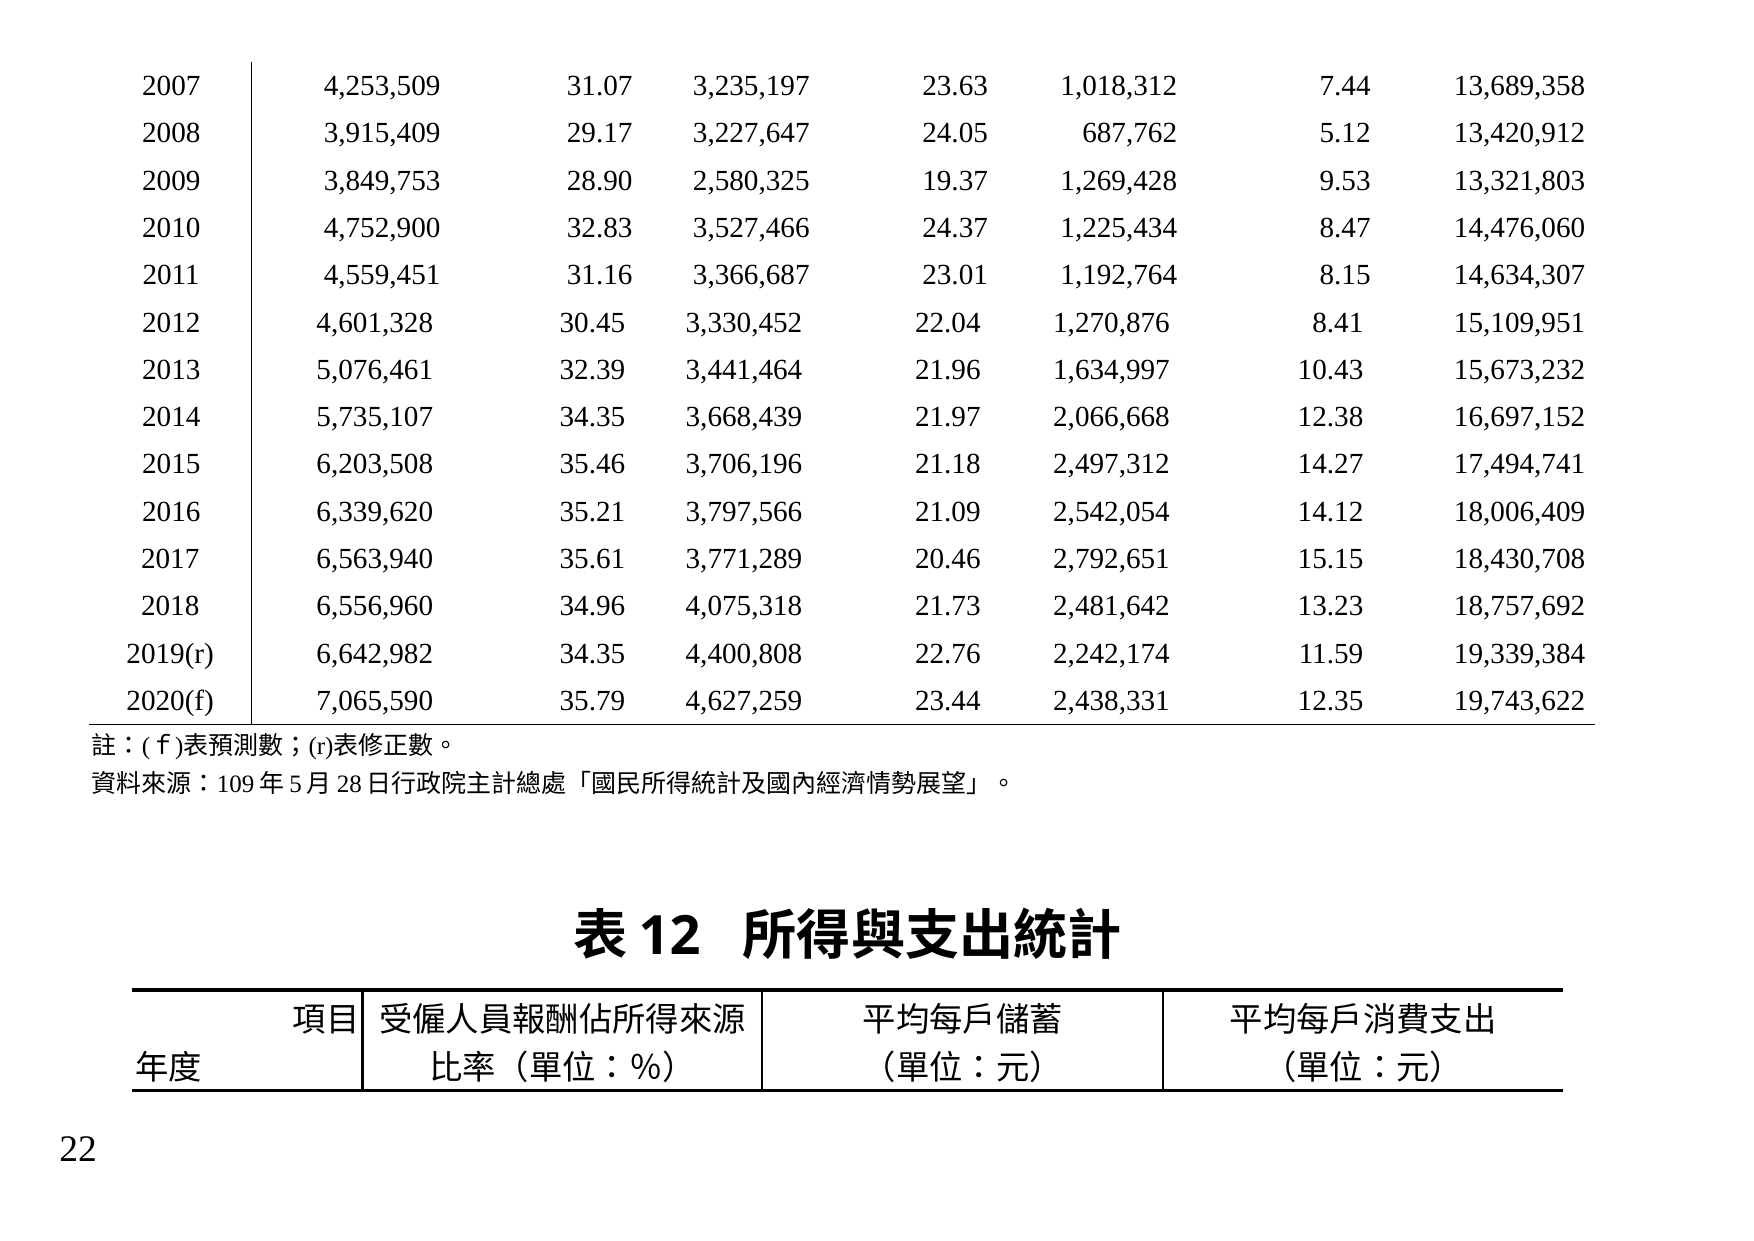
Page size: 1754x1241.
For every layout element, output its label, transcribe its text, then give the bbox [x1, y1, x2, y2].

table_cell 4,075,318 [635, 582, 812, 629]
table_cell 2016 [89, 488, 251, 535]
table_cell 2020(f) [89, 677, 251, 724]
table_cell 28.90 [443, 157, 635, 204]
table_cell 1,192,764 [991, 251, 1179, 298]
table_cell [1588, 440, 1595, 488]
table_cell 21.96 [812, 346, 991, 393]
table_cell 3,235,197 [635, 62, 812, 109]
table_cell 23.63 [812, 62, 991, 109]
table_cell 6,203,508 [252, 440, 443, 488]
table_cell [1588, 346, 1595, 393]
table_cell 2011 [89, 251, 251, 298]
table_cell 8.15 [1180, 251, 1373, 298]
table_cell 14,634,307 [1373, 251, 1588, 298]
table_cell 7.44 [1180, 62, 1373, 109]
table_cell 2,242,174 [991, 630, 1179, 677]
table_cell 14.27 [1180, 440, 1373, 488]
table_cell [1588, 157, 1595, 204]
table_cell 2018 [89, 582, 251, 629]
table_cell 9.53 [1180, 157, 1373, 204]
table_cell 5,076,461 [252, 346, 443, 393]
table_cell 32.39 [443, 346, 635, 393]
table_cell 14,476,060 [1373, 204, 1588, 251]
table_cell [1588, 677, 1595, 724]
table_cell 18,757,692 [1373, 582, 1588, 629]
table_cell 22.04 [812, 299, 991, 346]
table_cell 8.41 [1180, 299, 1373, 346]
table_cell 13,420,912 [1373, 109, 1588, 157]
table_cell 35.21 [443, 488, 635, 535]
table_cell 4,601,328 [252, 299, 443, 346]
table_cell 35.61 [443, 535, 635, 582]
table_cell 15,109,951 [1373, 299, 1588, 346]
table_cell 6,563,940 [252, 535, 443, 582]
table_cell 21.09 [812, 488, 991, 535]
table_cell 2,481,642 [991, 582, 1179, 629]
table_cell 3,771,289 [635, 535, 812, 582]
table_cell 34.35 [443, 393, 635, 440]
table_cell 12.35 [1180, 677, 1373, 724]
table_cell 21.97 [812, 393, 991, 440]
table_cell 3,668,439 [635, 393, 812, 440]
table_cell 32.83 [443, 204, 635, 251]
table_cell 2019(r) [89, 630, 251, 677]
table_cell 註：(ｆ)表預測數；(r)表修正數。 資料來源：109年5月28日行政院主計總處「國民所得統計及國內經濟情勢展望」。 [89, 725, 1595, 800]
table_cell 2015 [89, 440, 251, 488]
table_cell 30.45 [443, 299, 635, 346]
table_cell 2014 [89, 393, 251, 440]
table_cell 17,494,741 [1373, 440, 1588, 488]
table_cell 13,321,803 [1373, 157, 1588, 204]
table_cell 4,627,259 [635, 677, 812, 724]
table_cell [1588, 299, 1595, 346]
table_header 受僱人員報酬佔所得來源比率（單位：％） [364, 992, 761, 1089]
table_cell 3,227,647 [635, 109, 812, 157]
table_cell 19,743,622 [1373, 677, 1588, 724]
table_cell 35.79 [443, 677, 635, 724]
table_cell 6,642,982 [252, 630, 443, 677]
table_cell 4,559,451 [252, 251, 443, 298]
table_cell 2010 [89, 204, 251, 251]
table_cell 13,689,358 [1373, 62, 1588, 109]
table_cell 3,366,687 [635, 251, 812, 298]
table_cell 2017 [89, 535, 251, 582]
table_cell 8.47 [1180, 204, 1373, 251]
table_cell 23.01 [812, 251, 991, 298]
table_cell 3,849,753 [252, 157, 443, 204]
table_cell 2012 [89, 299, 251, 346]
table_cell 15.15 [1180, 535, 1373, 582]
table_cell 6,556,960 [252, 582, 443, 629]
table_cell 3,527,466 [635, 204, 812, 251]
table_cell 11.59 [1180, 630, 1373, 677]
table_cell 2,066,668 [991, 393, 1179, 440]
table_cell 687,762 [991, 109, 1179, 157]
table_cell 18,006,409 [1373, 488, 1588, 535]
table_cell 2,542,054 [991, 488, 1179, 535]
table_cell 12.38 [1180, 393, 1373, 440]
table_cell [1588, 204, 1595, 251]
table_cell 19.37 [812, 157, 991, 204]
table_cell 3,797,566 [635, 488, 812, 535]
table_cell [1588, 62, 1595, 109]
table_cell [1588, 251, 1595, 298]
table_cell 24.37 [812, 204, 991, 251]
table_cell 1,269,428 [991, 157, 1179, 204]
table_cell 19,339,384 [1373, 630, 1588, 677]
table_cell [1588, 488, 1595, 535]
table_cell 21.18 [812, 440, 991, 488]
table_cell 31.16 [443, 251, 635, 298]
table_cell 2009 [89, 157, 251, 204]
table_cell 20.46 [812, 535, 991, 582]
table_cell 2,438,331 [991, 677, 1179, 724]
table_cell 1,270,876 [991, 299, 1179, 346]
table_cell 2,580,325 [635, 157, 812, 204]
table_cell 5,735,107 [252, 393, 443, 440]
table_cell 7,065,590 [252, 677, 443, 724]
table_cell 10.43 [1180, 346, 1373, 393]
table_cell [1588, 535, 1595, 582]
table_cell [1588, 109, 1595, 157]
table_cell 3,915,409 [252, 109, 443, 157]
table_cell [1588, 630, 1595, 677]
table_cell [1588, 393, 1595, 440]
table_cell 3,330,452 [635, 299, 812, 346]
table_cell 15,673,232 [1373, 346, 1588, 393]
table_cell [1588, 582, 1595, 629]
table_cell 31.07 [443, 62, 635, 109]
table_cell 4,400,808 [635, 630, 812, 677]
table_cell 1,018,312 [991, 62, 1179, 109]
table_cell 2,792,651 [991, 535, 1179, 582]
table_cell 3,441,464 [635, 346, 812, 393]
table_cell 5.12 [1180, 109, 1373, 157]
table_cell 1,225,434 [991, 204, 1179, 251]
table_cell 23.44 [812, 677, 991, 724]
table_cell 34.35 [443, 630, 635, 677]
table_cell 4,253,509 [252, 62, 443, 109]
table_cell 6,339,620 [252, 488, 443, 535]
table_cell 16,697,152 [1373, 393, 1588, 440]
table_cell 18,430,708 [1373, 535, 1588, 582]
table_header 平均每戶消費支出 （單位：元） [1164, 992, 1563, 1089]
table_cell 14.12 [1180, 488, 1373, 535]
table_cell 29.17 [443, 109, 635, 157]
table_header 平均每戶儲蓄 （單位：元） [763, 992, 1162, 1089]
table_cell 2008 [89, 109, 251, 157]
table_cell 34.96 [443, 582, 635, 629]
table_cell 24.05 [812, 109, 991, 157]
table_cell 2013 [89, 346, 251, 393]
table_header 項目 年度 [132, 992, 361, 1089]
table_cell 22.76 [812, 630, 991, 677]
table_cell 35.46 [443, 440, 635, 488]
subtitle 表12 所得與支出統計 [59, 875, 1636, 988]
table_cell 21.73 [812, 582, 991, 629]
table_cell 3,706,196 [635, 440, 812, 488]
table_cell 2,497,312 [991, 440, 1179, 488]
table_cell 1,634,997 [991, 346, 1179, 393]
table_cell 4,752,900 [252, 204, 443, 251]
table_cell 2007 [89, 62, 251, 109]
table_cell 13.23 [1180, 582, 1373, 629]
